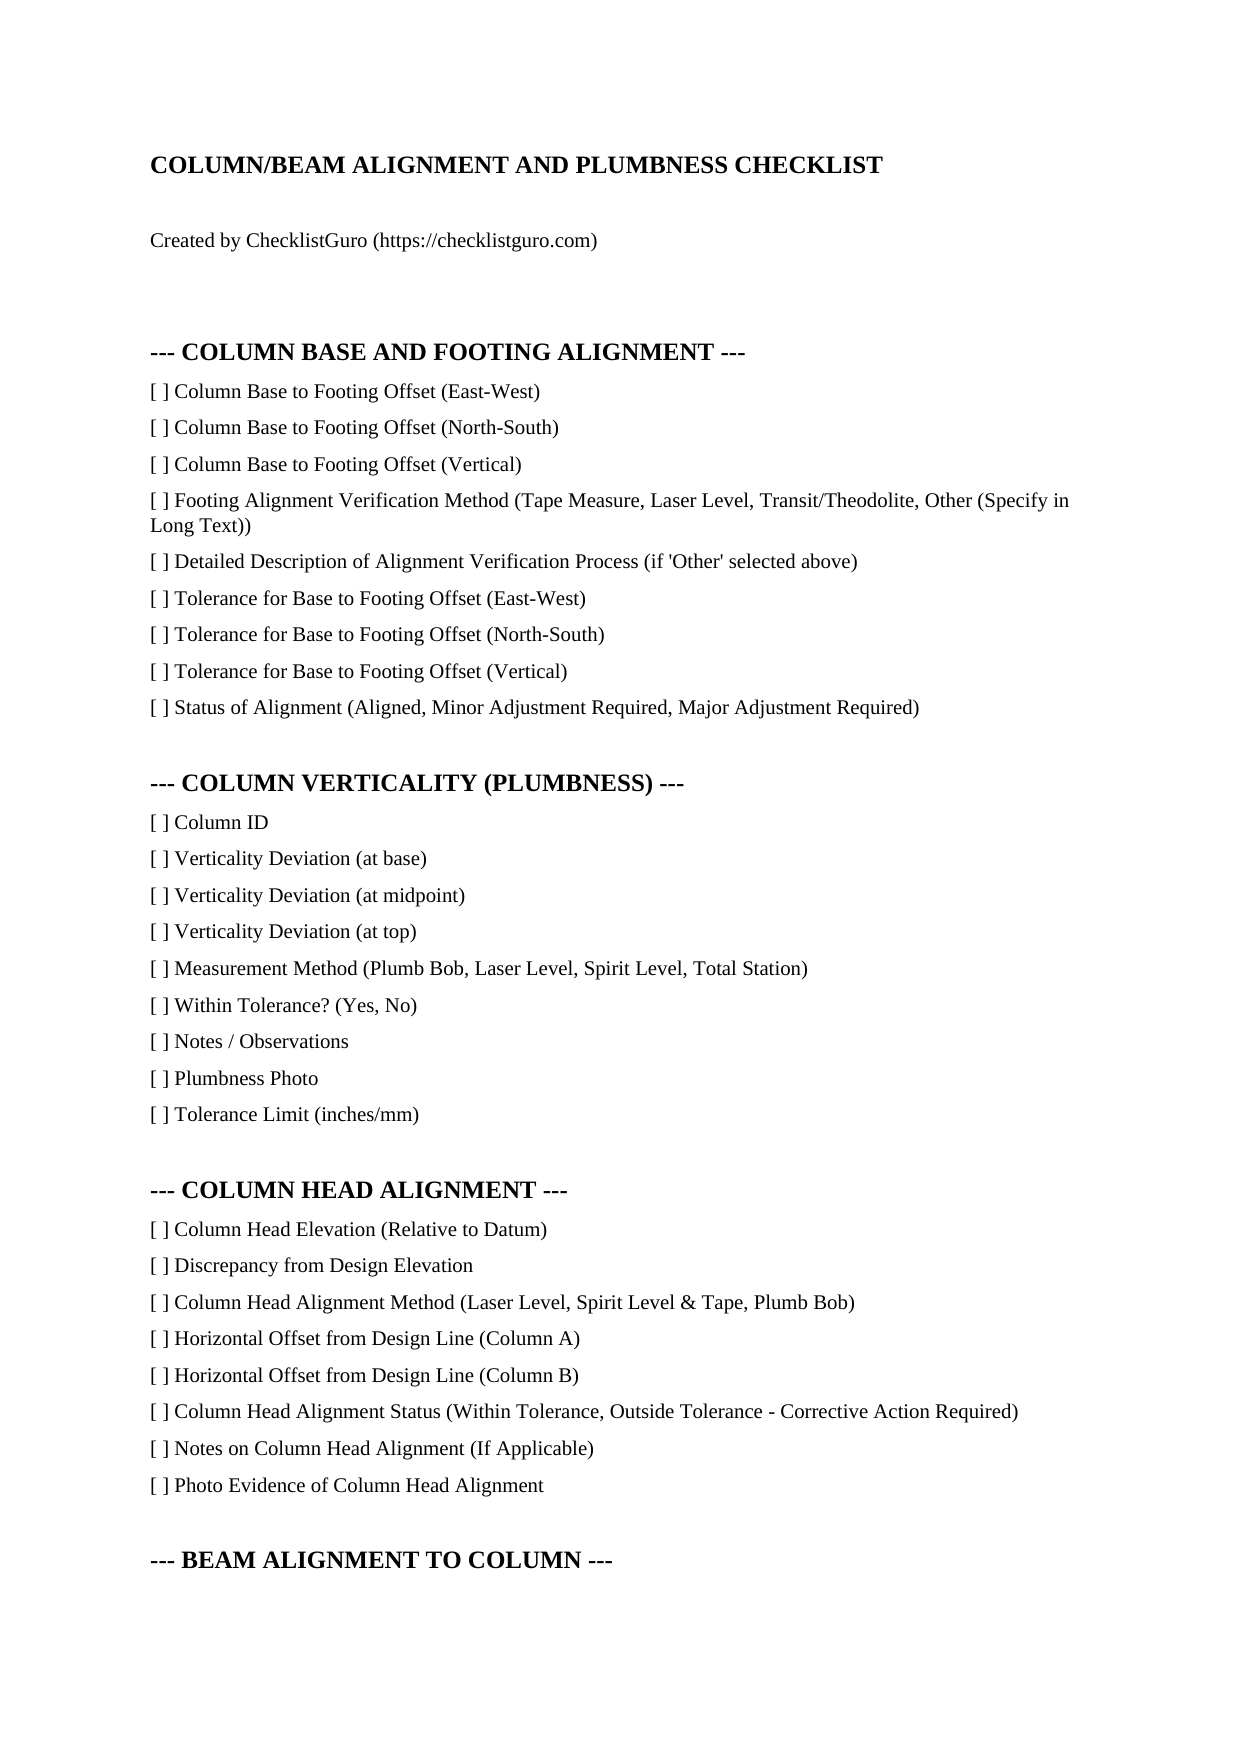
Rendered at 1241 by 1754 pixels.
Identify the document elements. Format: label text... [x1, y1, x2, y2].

text [ ] Detailed Description of Alignment Verification Process (if 'Other' selected above) [150, 549, 1090, 573]
text [ ] Verticality Deviation (at top) [150, 919, 1090, 943]
text [ ] Tolerance for Base to Footing Offset (Vertical) [150, 659, 1090, 683]
text [ ] Horizontal Offset from Design Line (Column A) [150, 1326, 1090, 1350]
text [ ] Column Base to Footing Offset (North-South) [150, 415, 1090, 439]
text [ ] Plumbness Photo [150, 1066, 1090, 1090]
text [ ] Verticality Deviation (at midpoint) [150, 883, 1090, 907]
text Created by ChecklistGuro (https://checklistguro.com) [150, 228, 1090, 252]
text [ ] Footing Alignment Verification Method (Tape Measure, Laser Level, Transit/Theodolite, Other (Specify in Long Text)) [150, 488, 1090, 537]
text [ ] Tolerance for Base to Footing Offset (East-West) [150, 586, 1090, 610]
text [ ] Notes on Column Head Alignment (If Applicable) [150, 1436, 1090, 1460]
text [ ] Measurement Method (Plumb Bob, Laser Level, Spirit Level, Total Station) [150, 956, 1090, 980]
text [ ] Status of Alignment (Aligned, Minor Adjustment Required, Major Adjustment Required) [150, 695, 1090, 719]
text --- COLUMN VERTICALITY (PLUMBNESS) --- [150, 768, 1090, 797]
text --- BEAM ALIGNMENT TO COLUMN --- [150, 1546, 1090, 1574]
text [ ] Tolerance Limit (inches/mm) [150, 1102, 1090, 1126]
text [ ] Within Tolerance? (Yes, No) [150, 992, 1090, 1017]
text [ ] Column Head Elevation (Relative to Datum) [150, 1217, 1090, 1241]
text [ ] Verticality Deviation (at base) [150, 846, 1090, 870]
text [ ] Column Head Alignment Method (Laser Level, Spirit Level & Tape, Plumb Bob) [150, 1290, 1090, 1314]
text [ ] Column Base to Footing Offset (East-West) [150, 379, 1090, 403]
text [ ] Horizontal Offset from Design Line (Column B) [150, 1363, 1090, 1387]
text [ ] Column Head Alignment Status (Within Tolerance, Outside Tolerance - Corrective Action Required) [150, 1399, 1090, 1423]
text [ ] Discrepancy from Design Elevation [150, 1253, 1090, 1277]
text --- COLUMN BASE AND FOOTING ALIGNMENT --- [150, 337, 1090, 366]
text [ ] Column Base to Footing Offset (Vertical) [150, 452, 1090, 476]
text [ ] Photo Evidence of Column Head Alignment [150, 1472, 1090, 1497]
text --- COLUMN HEAD ALIGNMENT --- [150, 1175, 1090, 1204]
text COLUMN/BEAM ALIGNMENT AND PLUMBNESS CHECKLIST [150, 150, 1090, 179]
text [ ] Tolerance for Base to Footing Offset (North-South) [150, 622, 1090, 646]
text [ ] Notes / Observations [150, 1029, 1090, 1053]
text [ ] Column ID [150, 810, 1090, 834]
